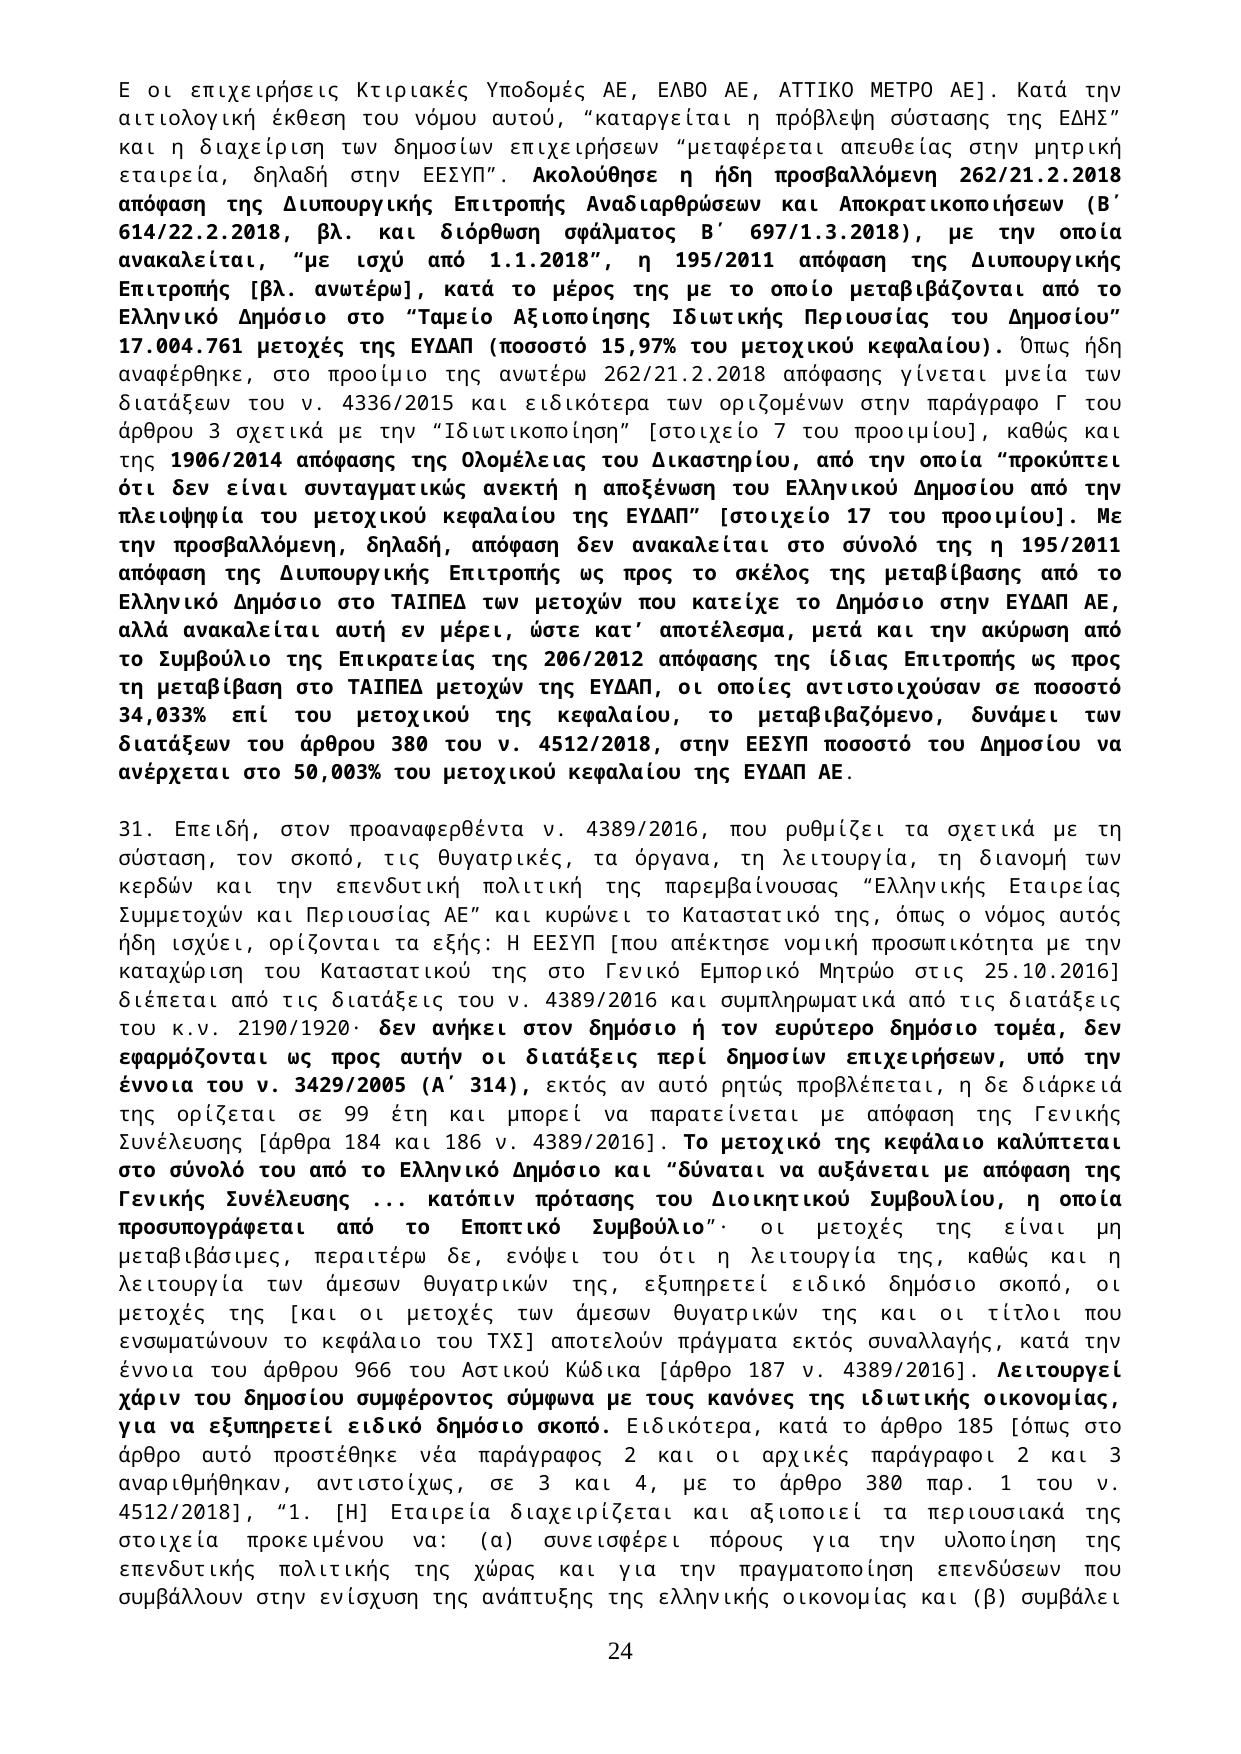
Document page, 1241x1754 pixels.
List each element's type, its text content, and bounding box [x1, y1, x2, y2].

text Ε οι επιχειρήσεις Κτιριακές Υποδομές ΑΕ, ΕΛΒΟ ΑΕ, ΑΤΤΙΚΟ ΜΕΤΡΟ ΑΕ]. Κατά την αιτιολογική έκθεση του νόμου αυτού, “καταργείται η πρόβλεψη σύστασης της ΕΔΗΣ” και η διαχείριση των δημοσίων επιχειρήσεων “μεταφέρεται απευθείας στην μητρική εταιρεία, δηλαδή στην ΕΕΣΥΠ”. Ακολούθησε η ήδη προσβαλλόμενη 262/21.2.2018 απόφαση της Διυπουργικής Επιτροπής Αναδιαρθρώσεων και Αποκρατικοποιήσεων (Β΄ 614/22.2.2018, βλ. και διόρθωση σφάλματος Β΄ 697/1.3.2018), με την οποία ανακαλείται, “με ισχύ από 1.1.2018”, η 195/2011 απόφαση της Διυπουργικής Επιτροπής [βλ. ανωτέρω], κατά το μέρος της με το οποίο μεταβιβάζονται από το Ελληνικό Δημόσιο στο “Ταμείο Αξιοποίησης Ιδιωτικής Περιουσίας του Δημοσίου” 17.004.761 μετοχές της ΕΥΔΑΠ (ποσοστό 15,97% του μετοχικού κεφαλαίου). Όπως ήδη αναφέρθηκε, στο προοίμιο της ανωτέρω 262/21.2.2018 απόφασης γίνεται μνεία των διατάξεων του ν. 4336/2015 και ειδικότερα των οριζομένων στην παράγραφο Γ του άρθρου 3 σχετικά με την “Ιδιωτικοποίηση” [στοιχείο 7 του προοιμίου], καθώς και της 1906/2014 απόφασης της Ολομέλειας του Δικαστηρίου, από την οποία “προκύπτει ότι δεν είναι συνταγματικώς ανεκτή η αποξένωση του Ελληνικού Δημοσίου από την πλειοψηφία του μετοχικού κεφαλαίου της ΕΥΔΑΠ” [στοιχείο 17 του προοιμίου]. Με την προσβαλλόμενη, δηλαδή, απόφαση δεν ανακαλείται στο σύνολό της η 195/2011 απόφαση της Διυπουργικής Επιτροπής ως προς το σκέλος της μεταβίβασης από το Ελληνικό Δημόσιο στο ΤΑΙΠΕΔ των μετοχών που κατείχε το Δημόσιο στην ΕΥΔΑΠ ΑΕ, αλλά ανακαλείται αυτή εν μέρει, ώστε κατ’ αποτέλεσμα, μετά και την ακύρωση από το Συμβούλιο της Επικρατείας της 206/2012 απόφασης της ίδιας Επιτροπής ως προς τη μεταβίβαση στο ΤΑΙΠΕΔ μετοχών της ΕΥΔΑΠ, οι οποίες αντιστοιχούσαν σε ποσοστό 34,033% επί του μετοχικού της κεφαλαίου, το μεταβιβαζόμενο, δυνάμει των διατάξεων του άρθρου 380 του ν. 4512/2018, στην ΕΕΣΥΠ ποσοστό του Δημοσίου να ανέρχεται στο 50,003% του μετοχικού κεφαλαίου της ΕΥΔΑΠ ΑΕ. [118, 75, 1122, 786]
text 31. Επειδή, στον προαναφερθέντα ν. 4389/2016, που ρυθμίζει τα σχετικά με τη σύσταση, τον σκοπό, τις θυγατρικές, τα όργανα, τη λειτουργία, τη διανομή των κερδών και την επενδυτική πολιτική της παρεμβαίνουσας “Ελληνικής Εταιρείας Συμμετοχών και Περιουσίας ΑΕ” και κυρώνει το Καταστατικό της, όπως ο νόμος αυτός ήδη ισχύει, ορίζονται τα εξής: Η ΕΕΣΥΠ [που απέκτησε νομική προσωπικότητα με την καταχώριση του Καταστατικού της στο Γενικό Εμπορικό Μητρώο στις 25.10.2016] διέπεται από τις διατάξεις του ν. 4389/2016 και συμπληρωματικά από τις διατάξεις του κ.ν. 2190/1920· δεν ανήκει στον δημόσιο ή τον ευρύτερο δημόσιο τομέα, δεν εφαρμόζονται ως προς αυτήν οι διατάξεις περί δημοσίων επιχειρήσεων, υπό την έννοια του ν. 3429/2005 (Α΄ 314), εκτός αν αυτό ρητώς προβλέπεται, η δε διάρκειά της ορίζεται σε 99 έτη και μπορεί να παρατείνεται με απόφαση της Γενικής Συνέλευσης [άρθρα 184 και 186 ν. 4389/2016]. Το μετοχικό της κεφάλαιο καλύπτεται στο σύνολό του από το Ελληνικό Δημόσιο και “δύναται να αυξάνεται με απόφαση της Γενικής Συνέλευσης ... κατόπιν πρότασης του Διοικητικού Συμβουλίου, η οποία προσυπογράφεται από το Εποπτικό Συμβούλιο”· οι μετοχές της είναι μη μεταβιβάσιμες, περαιτέρω δε, ενόψει του ότι η λειτουργία της, καθώς και η λειτουργία των άμεσων θυγατρικών της, εξυπηρετεί ειδικό δημόσιο σκοπό, οι μετοχές της [και οι μετοχές των άμεσων θυγατρικών της και οι τίτλοι που ενσωματώνουν το κεφάλαιο του ΤΧΣ] αποτελούν πράγματα εκτός συναλλαγής, κατά την έννοια του άρθρου 966 του Αστικού Κώδικα [άρθρο 187 ν. 4389/2016]. Λειτουργεί χάριν του δημοσίου συμφέροντος σύμφωνα με τους κανόνες της ιδιωτικής οικονομίας, για να εξυπηρετεί ειδικό δημόσιο σκοπό. Ειδικότερα, κατά το άρθρο 185 [όπως στο άρθρο αυτό προστέθηκε νέα παράγραφος 2 και οι αρχικές παράγραφοι 2 και 3 αναριθμήθηκαν, αντιστοίχως, σε 3 και 4, με το άρθρο 380 παρ. 1 του ν. 4512/2018], “1. [Η] Εταιρεία διαχειρίζεται και αξιοποιεί τα περιουσιακά της στοιχεία προκειμένου να: (α) συνεισφέρει πόρους για την υλοποίηση της επενδυτικής πολιτικής της χώρας και για την πραγματοποίηση επενδύσεων που συμβάλλουν στην ενίσχυση της ανάπτυξης της ελληνικής οικονομίας και (β) συμβάλει [118, 814, 1122, 1611]
